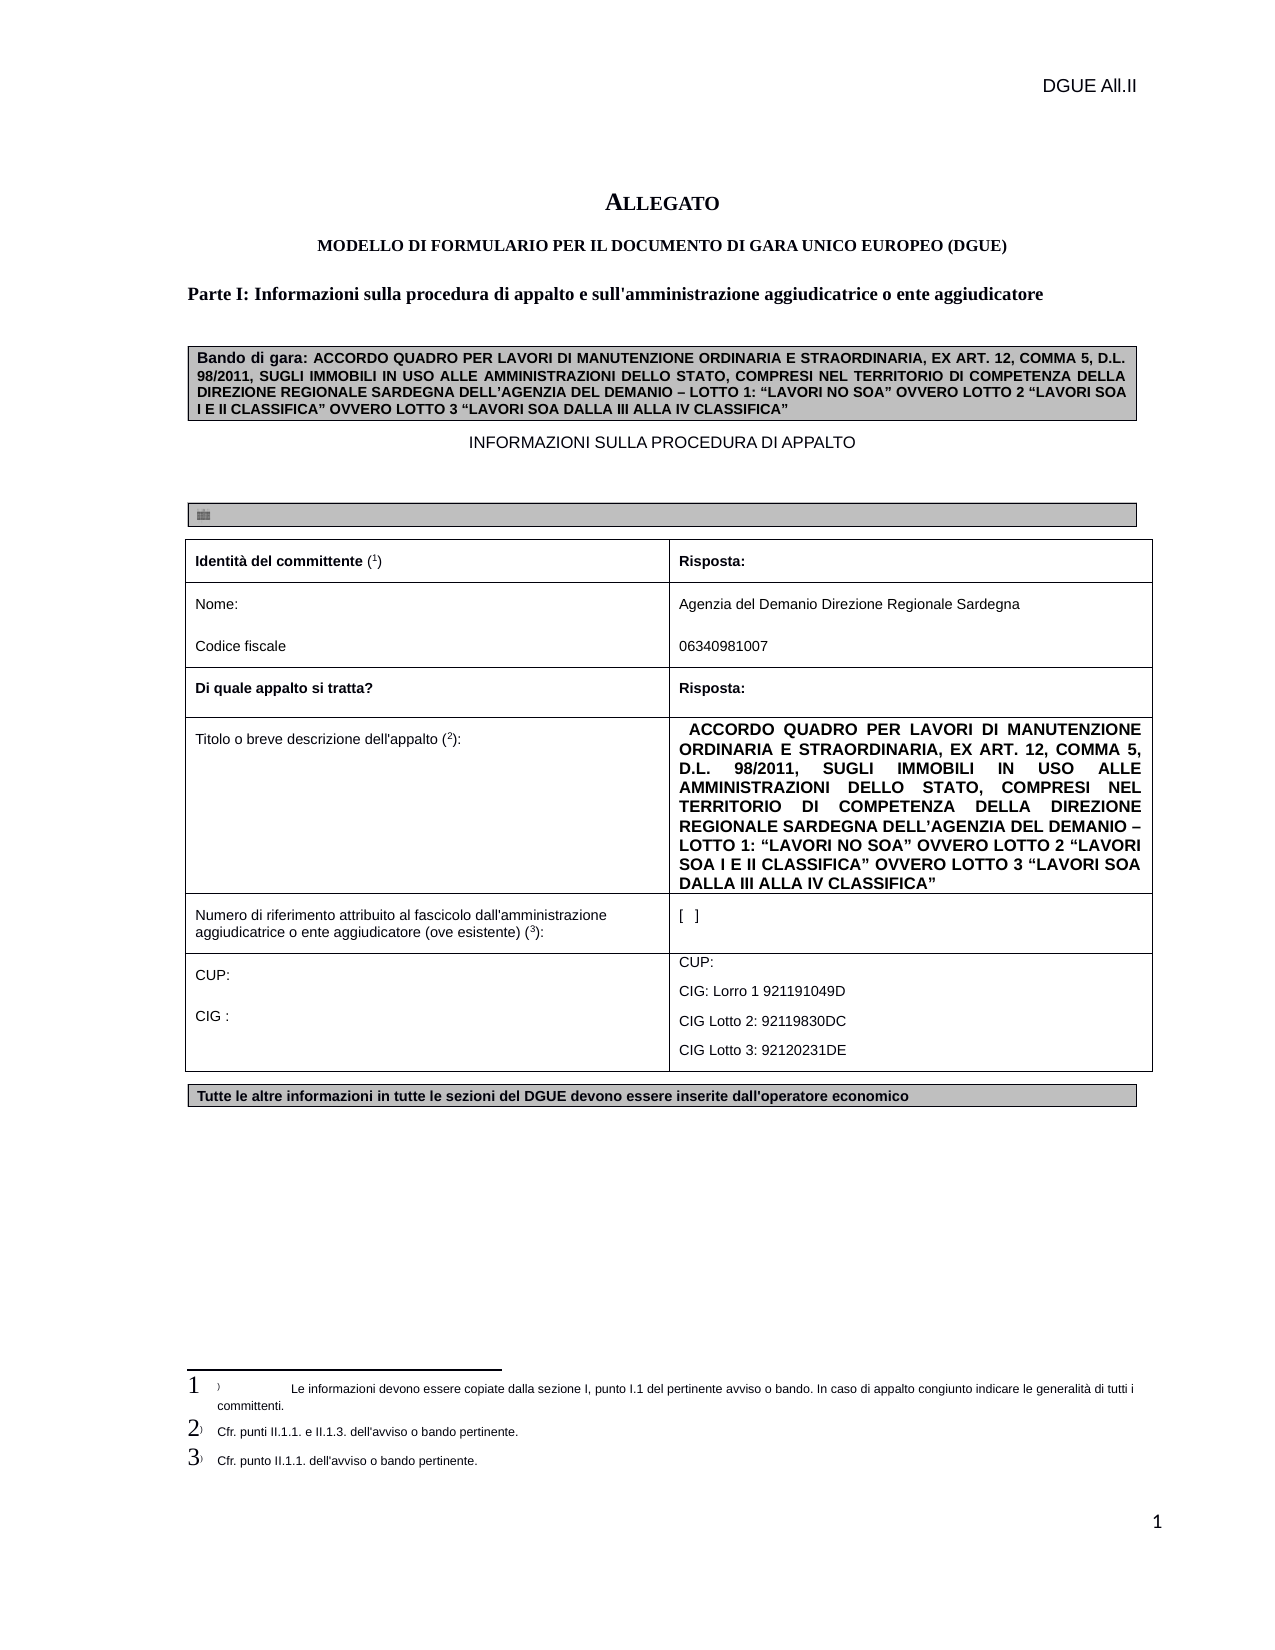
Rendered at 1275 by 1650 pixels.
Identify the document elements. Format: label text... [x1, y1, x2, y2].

title Parte I: Informazioni sulla procedura di appalto e sull'amministrazione aggiudicatrice o ente aggiudicatore [187, 283, 1137, 305]
title Informazioni sulla procedura di appalto [187, 433, 1137, 452]
table_header Risposta: [670, 540, 1152, 582]
table_cell Agenzia del Demanio Direzione Regionale Sardegna 06340981007 [670, 583, 1152, 667]
table_cell Titolo o breve descrizione dell'appalto (): [186, 718, 669, 893]
table_cell Di quale appalto si tratta? [186, 668, 669, 717]
text Bando di gara: ACCORDO QUADRO PER LAVORI DI MANUTENZIONE ORDINARIA E STRAORDINARIA, EX ART. 12, COMMA 5, D.L. 98/2011, SUGLI IMMOBILI IN USO ALLE AMMINISTRAZIONI DELLO STATO, COMPRESI NEL TERRITORIO DI COMPETENZA DELLA DIREZIONE REGIONALE SARDEGNA DELL’AGENZIA DEL DEMANIO – LOTTO 1: “LAVORI NO SOA” OVVERO LOTTO 2 “LAVORI SOA I E II CLASSIFICA” OVVERO LOTTO 3 “LAVORI SOA DALLA III ALLA IV CLASSIFICA” [189, 347, 1136, 420]
table_cell CUP: CIG : [186, 954, 669, 1071]
text Modello di forMulario per il documento di gara unico europeo (DGUE) [187, 235, 1137, 254]
text Tutte le altre informazioni in tutte le sezioni del DGUE devono essere inserite dall'operatore economico [189, 1085, 1136, 1106]
table_cell Numero di riferimento attribuito al fascicolo dall'amministrazione aggiudicatrice o ente aggiudicatore (ove esistente) (): [186, 894, 669, 953]
table_cell [ ] [670, 894, 1152, 953]
table_cell CUP: CIG: Lorro 1 921191049D CIG Lotto 2: 92119830DC CIG Lotto 3: 92120231DE [670, 954, 1152, 1071]
table_cell Risposta: [670, 668, 1152, 717]
table_header Identità del committente () [186, 540, 669, 582]
text Le informazioni richieste dalla parte I saranno acquisite automaticamente a condizione che per generare e compilare il DGUE sia utilizzato il servizio DGUE in formato elettronico. In caso contrario tali informazioni devono essere inserite dall'operatore economico. [189, 504, 1136, 526]
table_cell ACCORDO QUADRO PER LAVORI DI MANUTENZIONE ORDINARIA E STRAORDINARIA, EX ART. 12, COMMA 5, D.L. 98/2011, SUGLI IMMOBILI IN USO ALLE AMMINISTRAZIONI DELLO STATO, COMPRESI NEL TERRITORIO DI COMPETENZA DELLA DIREZIONE REGIONALE SARDEGNA DELL’AGENZIA DEL DEMANIO – LOTTO 1: “LAVORI NO SOA” OVVERO LOTTO 2 “LAVORI SOA I E II CLASSIFICA” OVVERO LOTTO 3 “LAVORI SOA DALLA III ALLA IV CLASSIFICA” [670, 718, 1152, 893]
table_cell Nome: Codice fiscale [186, 583, 669, 667]
subtitle Allegato [187, 187, 1137, 216]
